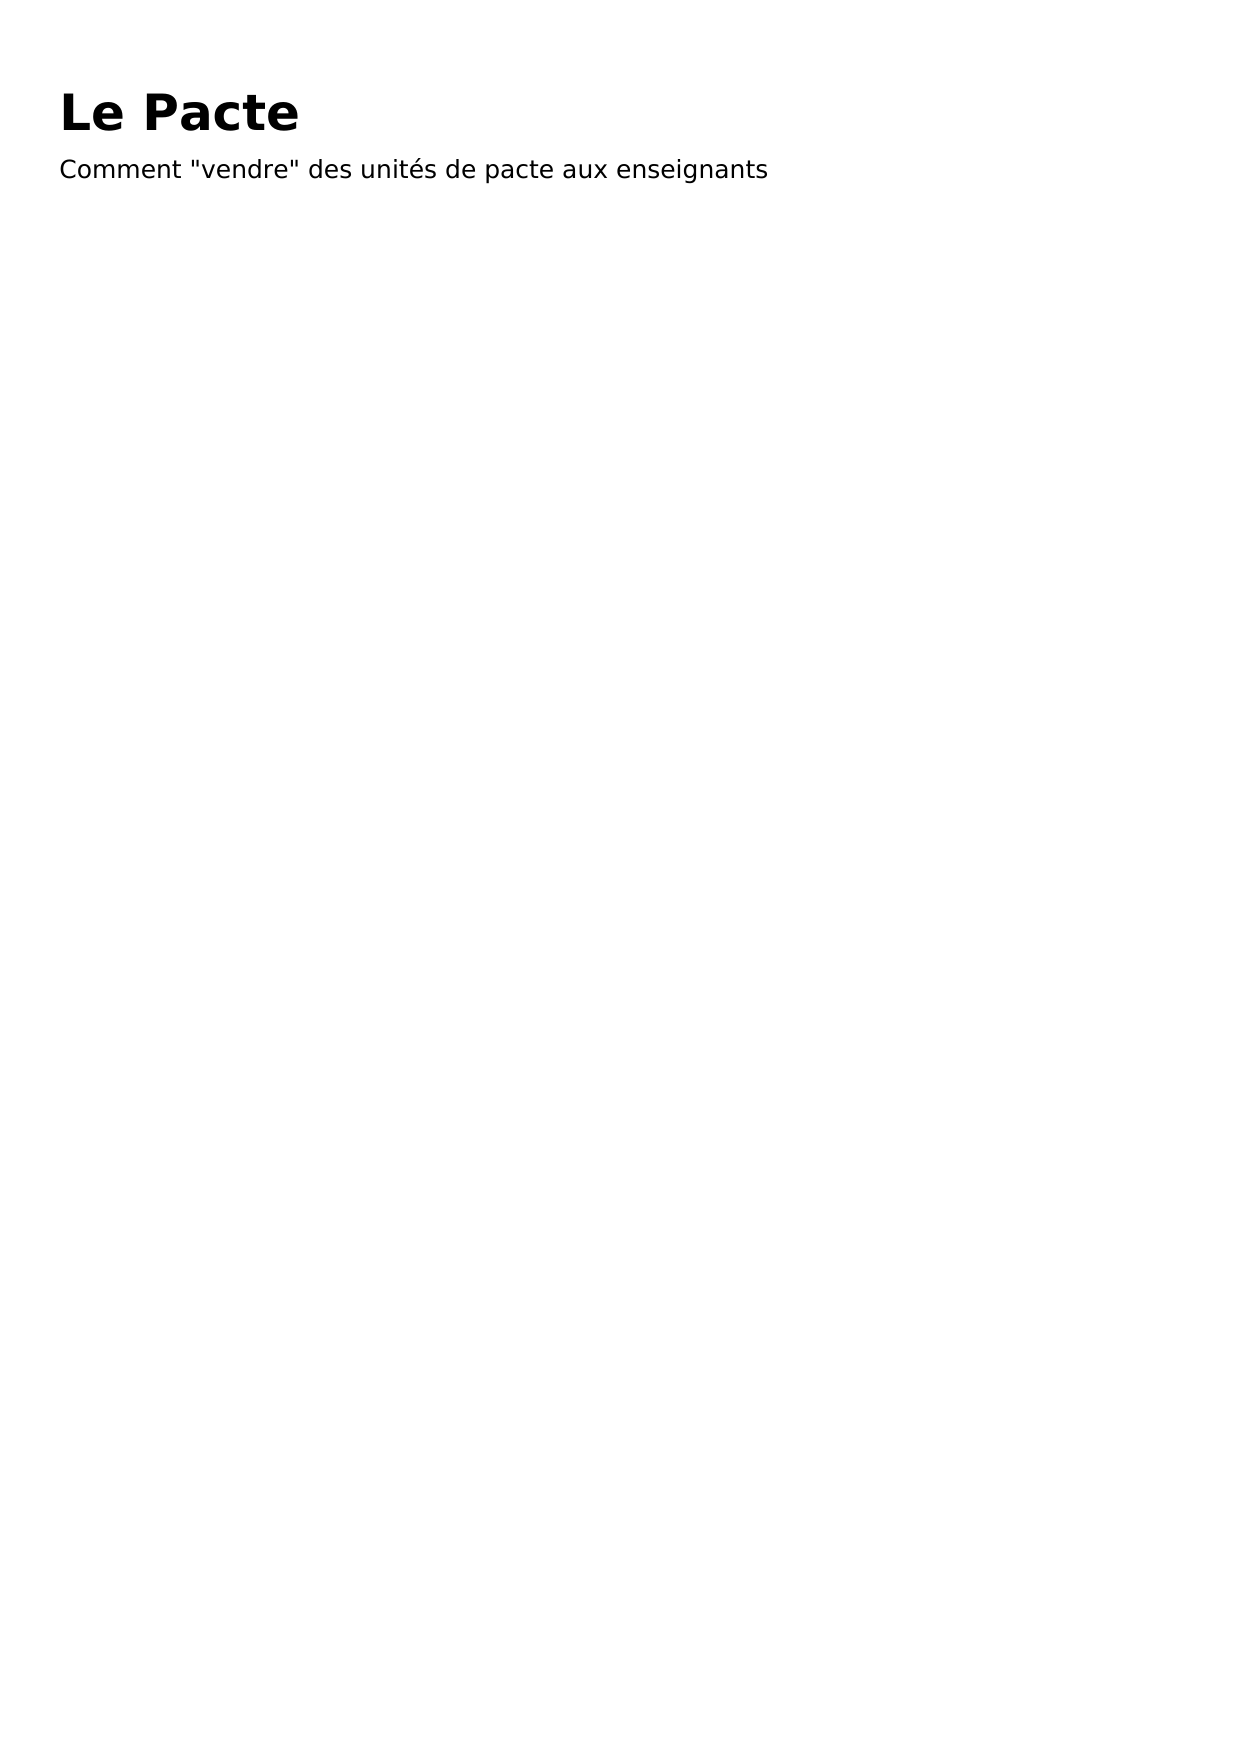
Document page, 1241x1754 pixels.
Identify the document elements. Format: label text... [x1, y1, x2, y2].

text Comment "vendre" des unités de pacte aux enseignants [59, 155, 1181, 184]
subtitle Le Pacte [59, 84, 1181, 142]
